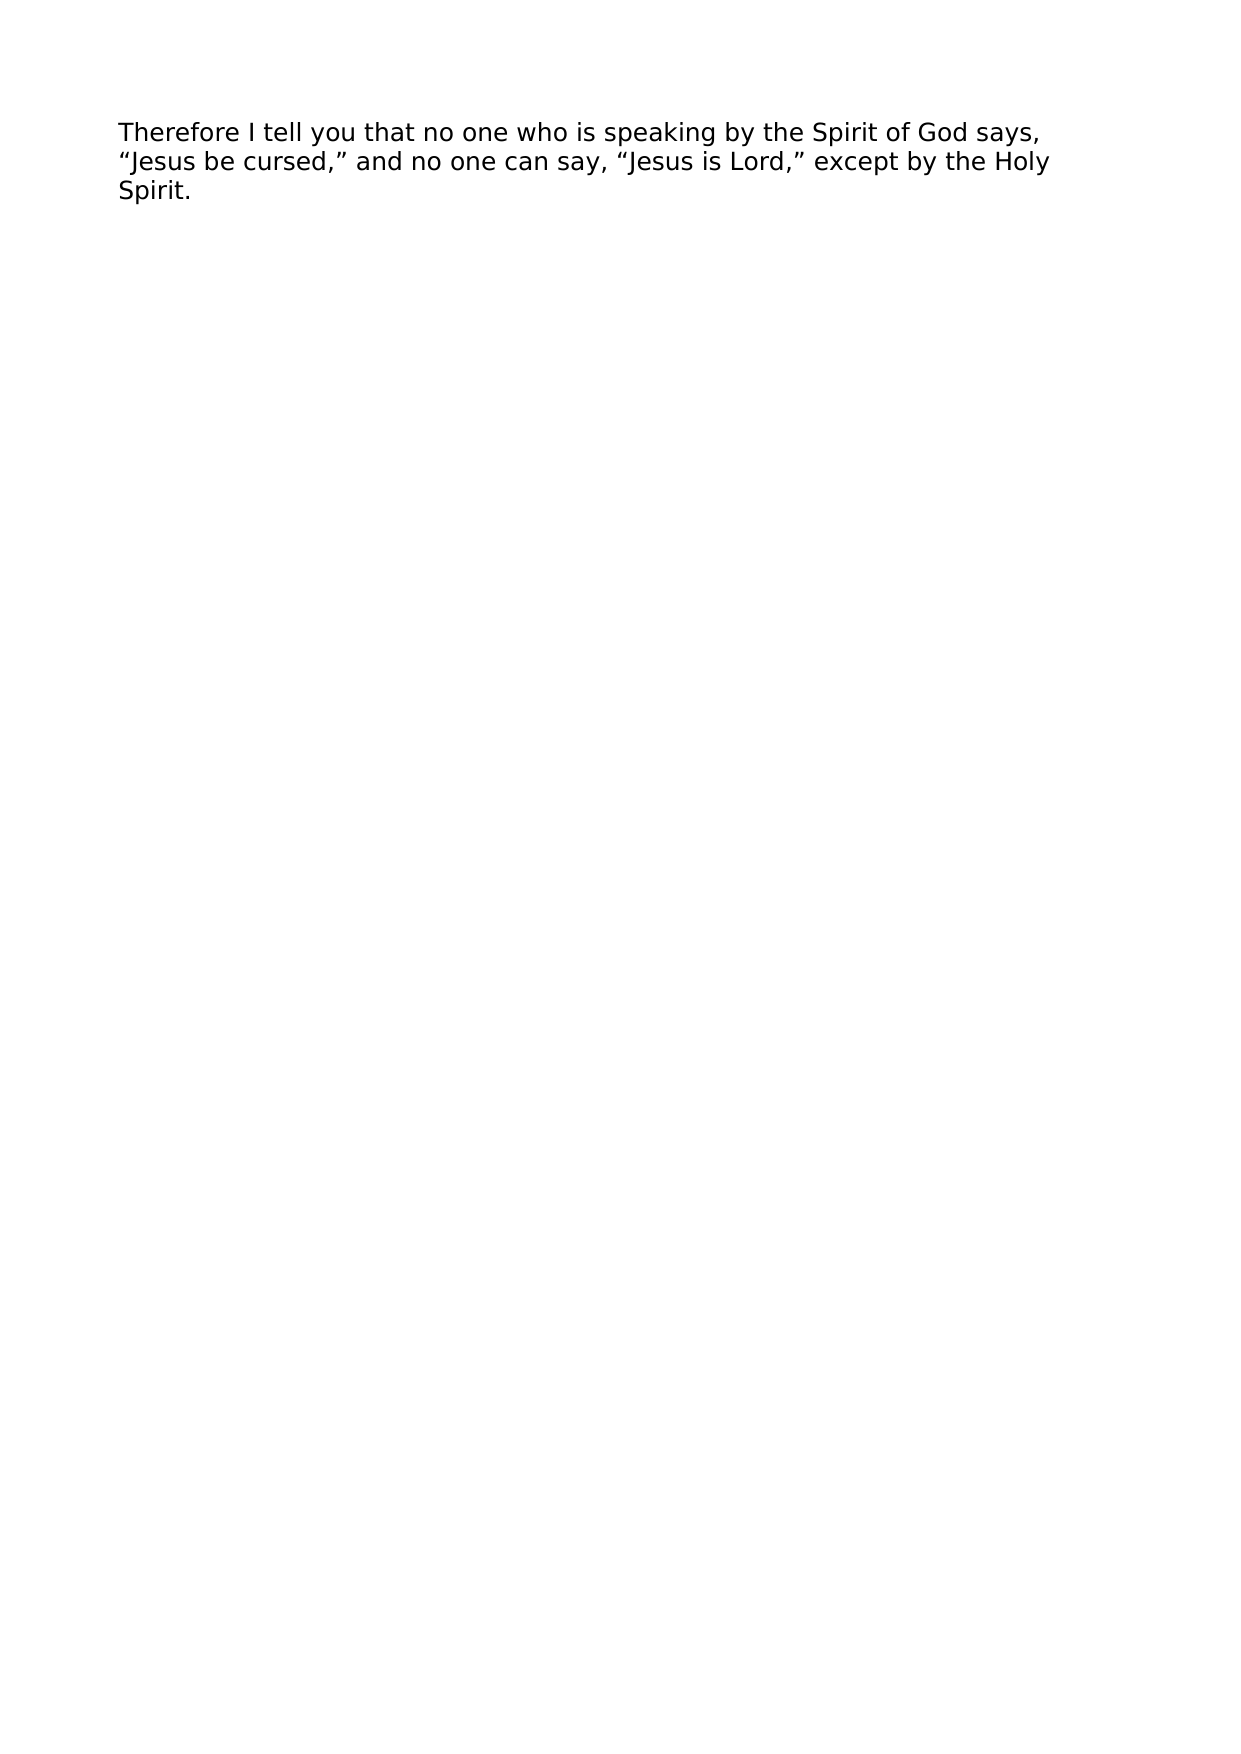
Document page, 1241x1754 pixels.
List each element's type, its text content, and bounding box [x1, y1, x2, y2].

text Therefore I tell you that no one who is speaking by the Spirit of God says, “Jesus be cursed,” and no one can say, “Jesus is Lord,” except by the Holy Spirit. [118, 118, 1122, 206]
